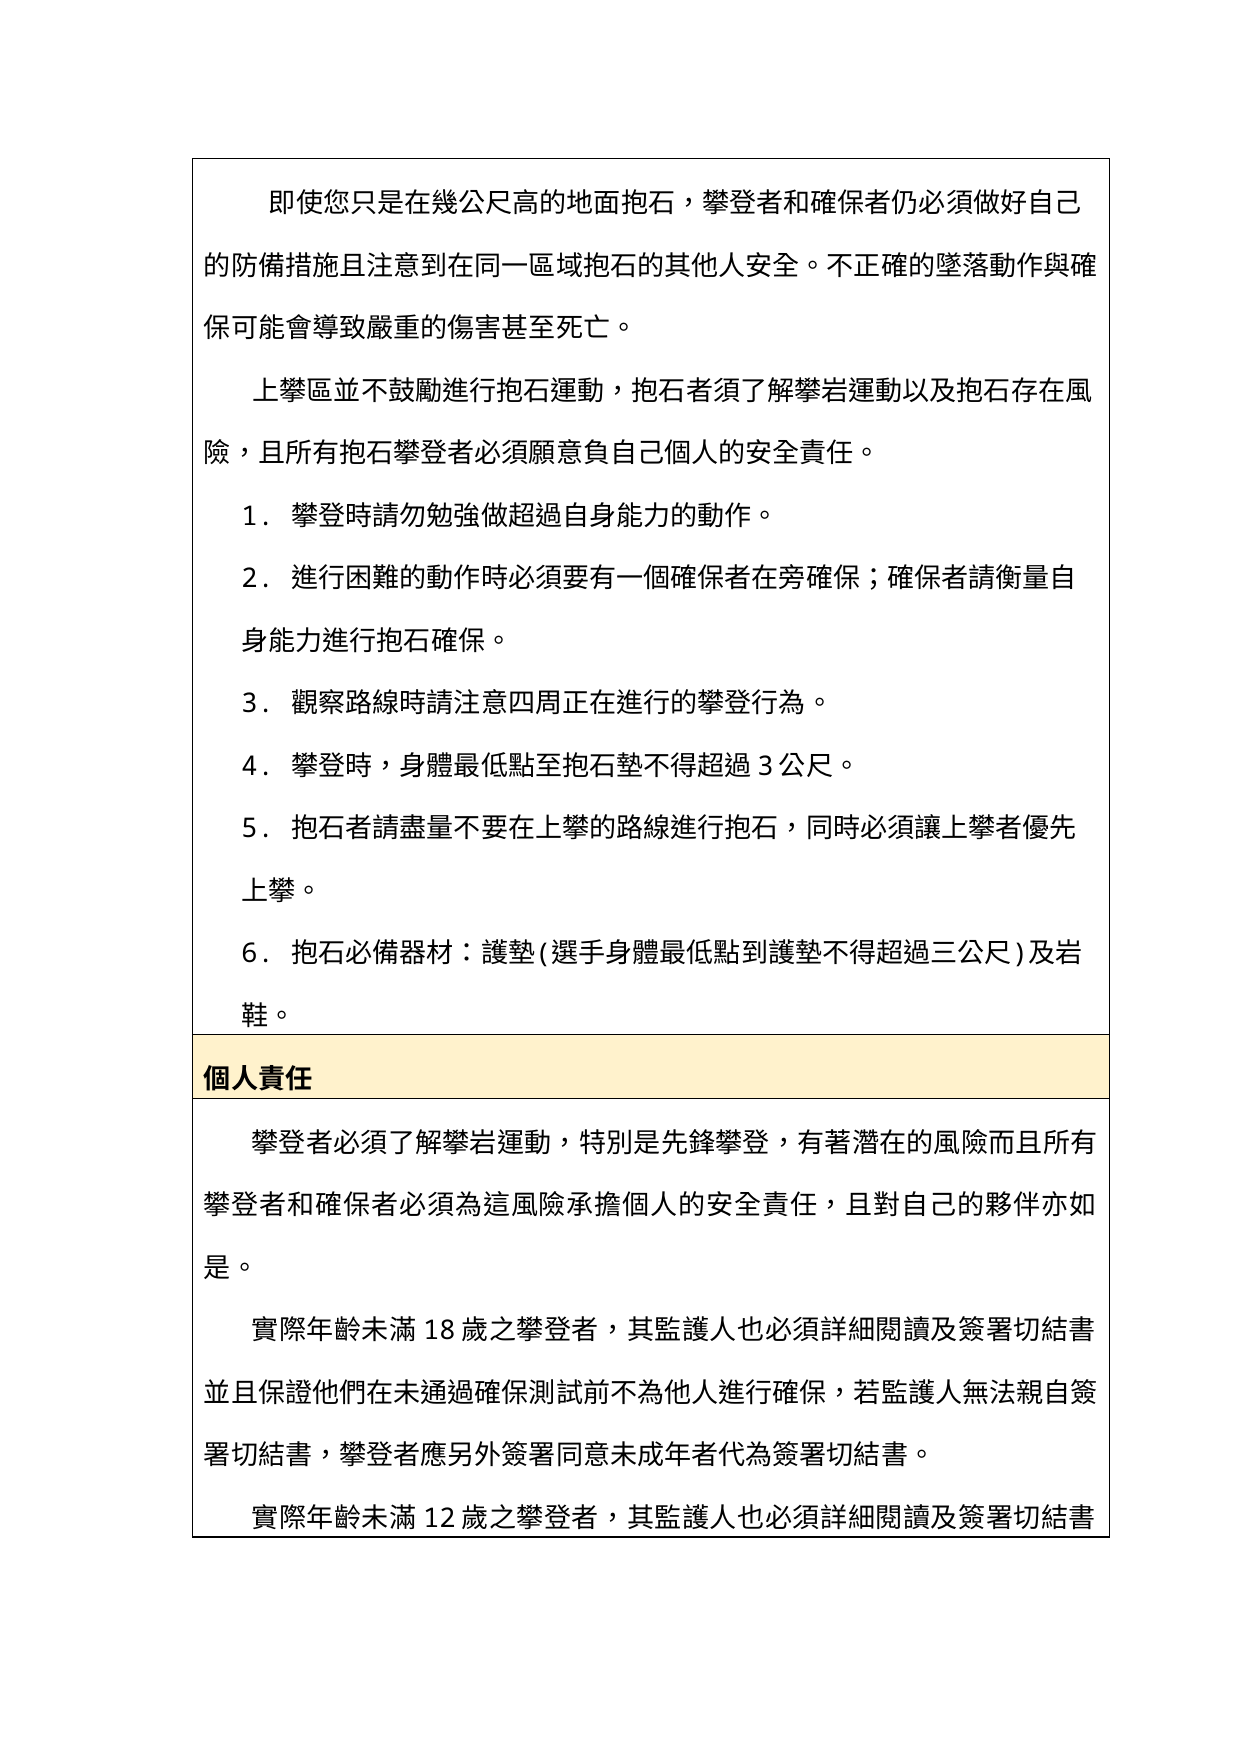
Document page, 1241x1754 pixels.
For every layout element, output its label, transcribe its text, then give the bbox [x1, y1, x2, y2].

table_cell 個人責任 [193, 1035, 1109, 1098]
table_cell 攀登者必須了解攀岩運動，特別是先鋒攀登，有著濳在的風險而且所有攀登者和確保者必須為這風險承擔個人的安全責任，且對自己的夥伴亦如是。 實際年齡未滿18歲之攀登者，其監護人也必須詳細閱讀及簽署切結書並且保證他們在未通過確保測試前不為他人進行確保，若監護人無法親自簽署切結書，攀登者應另外簽署同意未成年者代為簽署切結書。 實際年齡未滿12歲之攀登者，其監護人也必須詳細閱讀及簽署切結書 [193, 1099, 1109, 1536]
table_cell 即使您只是在幾公尺高的地面抱石，攀登者和確保者仍必須做好自己的防備措施且注意到在同一區域抱石的其他人安全。不正確的墜落動作與確保可能會導致嚴重的傷害甚至死亡。 上攀區並不鼓勵進行抱石運動，抱石者須了解攀岩運動以及抱石存在風險，且所有抱石攀登者必須願意負自己個人的安全責任。 攀登時請勿勉強做超過自身能力的動作。 進行困難的動作時必須要有一個確保者在旁確保；確保者請衡量自身能力進行抱石確保。 觀察路線時請注意四周正在進行的攀登行為。 攀登時，身體最低點至抱石墊不得超過3公尺。 抱石者請盡量不要在上攀的路線進行抱石，同時必須讓上攀者優先上攀。 抱石必備器材：護墊(選手身體最低點到護墊不得超過三公尺)及岩鞋。 [193, 159, 1109, 1034]
